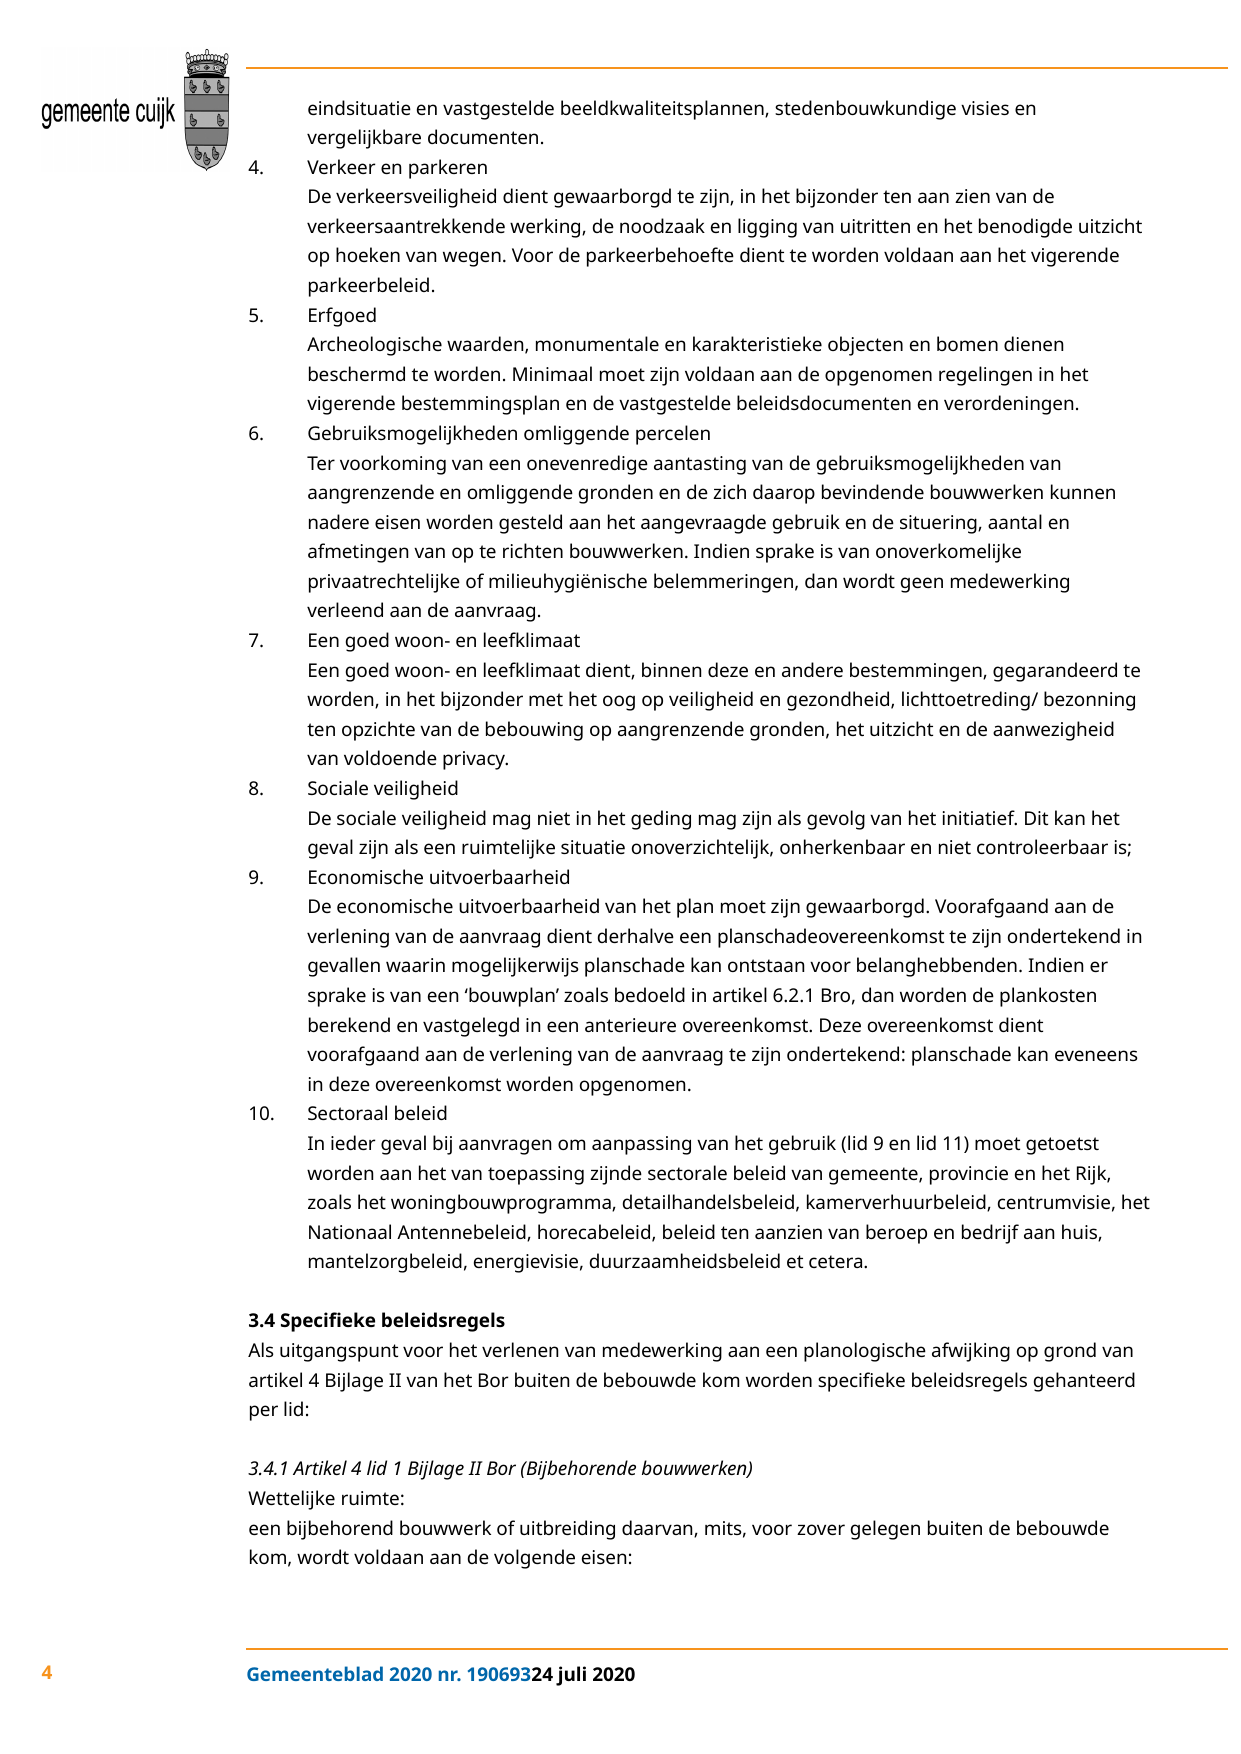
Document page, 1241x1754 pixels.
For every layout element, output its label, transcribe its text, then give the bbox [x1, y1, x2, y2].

text Wettelijke ruimte: [248, 1485, 1152, 1511]
list In ieder geval bij aanvragen om aanpassing van het gebruik (lid 9 en lid 11) moet getoetst worden aan het van toepassing zijnde sectorale beleid van gemeente, provincie en het Rijk, zoals het woningbouwprogramma, detailhandelsbeleid, kamerverhuurbeleid, centrumvisie, het Nationaal Antennebeleid, horecabeleid, beleid ten aanzien van beroep en bedrijf aan huis, mantelzorgbeleid, energievisie, duurzaamheidsbeleid et cetera. [248, 1130, 1152, 1274]
text Als uitgangspunt voor het verlenen van medewerking aan een planologische afwijking op grond van artikel 4 Bijlage II van het Bor buiten de bebouwde kom worden specifieke beleidsregels gehanteerd per lid: [248, 1337, 1152, 1422]
list Verkeer en parkeren [248, 154, 1152, 180]
list Sectoraal beleid [248, 1101, 1152, 1126]
list De economische uitvoerbaarheid van het plan moet zijn gewaarborgd. Voorafgaand aan de verlening van de aanvraag dient derhalve een planschadeovereenkomst te zijn ondertekend in gevallen waarin mogelijkerwijs planschade kan ontstaan voor belanghebbenden. Indien er sprake is van een ‘bouwplan’ zoals bedoeld in artikel 6.2.1 Bro, dan worden de plankosten berekend en vastgelegd in een anterieure overeenkomst. Deze overeenkomst dient voorafgaand aan de verlening van de aanvraag te zijn ondertekend: planschade kan eveneens in deze overeenkomst worden opgenomen. [248, 893, 1152, 1097]
list Erfgoed [248, 302, 1152, 328]
text een bijbehorend bouwwerk of uitbreiding daarvan, mits, voor zover gelegen buiten de bebouwde kom, wordt voldaan aan de volgende eisen: [248, 1515, 1152, 1570]
list Een goed woon- en leefklimaat dient, binnen deze en andere bestemmingen, gegarandeerd te worden, in het bijzonder met het oog op veiligheid en gezondheid, lichttoetreding/ bezonning ten opzichte van de bebouwing op aangrenzende gronden, het uitzicht en de aanwezigheid van voldoende privacy. [248, 657, 1152, 771]
list Ter voorkoming van een onevenredige aantasting van de gebruiksmogelijkheden van aangrenzende en omliggende gronden en de zich daarop bevindende bouwwerken kunnen nadere eisen worden gesteld aan het aangevraagde gebruik en de situering, aantal en afmetingen van op te richten bouwwerken. Indien sprake is van onoverkomelijke privaatrechtelijke of milieuhygiënische belemmeringen, dan wordt geen medewerking verleend aan de aanvraag. [248, 450, 1152, 623]
list Archeologische waarden, monumentale en karakteristieke objecten en bomen dienen beschermd te worden. Minimaal moet zijn voldaan aan de opgenomen regelingen in het vigerende bestemmingsplan en de vastgestelde beleidsdocumenten en verordeningen. [248, 331, 1152, 416]
list Sociale veiligheid [248, 775, 1152, 801]
text 3.4 Specifieke beleidsregels [248, 1308, 1152, 1333]
picture [41, 47, 231, 172]
list Een goed woon- en leefklimaat [248, 627, 1152, 653]
text 3.4.1 Artikel 4 lid 1 Bijlage II Bor (Bijbehorende bouwwerken) [248, 1456, 1152, 1481]
list De verkeersveiligheid dient gewaarborgd te zijn, in het bijzonder ten aan zien van de verkeersaantrekkende werking, de noodzaak en ligging van uitritten en het benodigde uitzicht op hoeken van wegen. Voor de parkeerbehoefte dient te worden voldaan aan het vigerende parkeerbeleid. [248, 183, 1152, 298]
list Gebruiksmogelijkheden omliggende percelen [248, 420, 1152, 446]
list eindsituatie en vastgestelde beeldkwaliteitsplannen, stedenbouwkundige visies en vergelijkbare documenten. [248, 95, 1152, 150]
list Economische uitvoerbaarheid [248, 864, 1152, 890]
list De sociale veiligheid mag niet in het geding mag zijn als gevolg van het initiatief. Dit kan het geval zijn als een ruimtelijke situatie onoverzichtelijk, onherkenbaar en niet controleerbaar is; [248, 805, 1152, 860]
